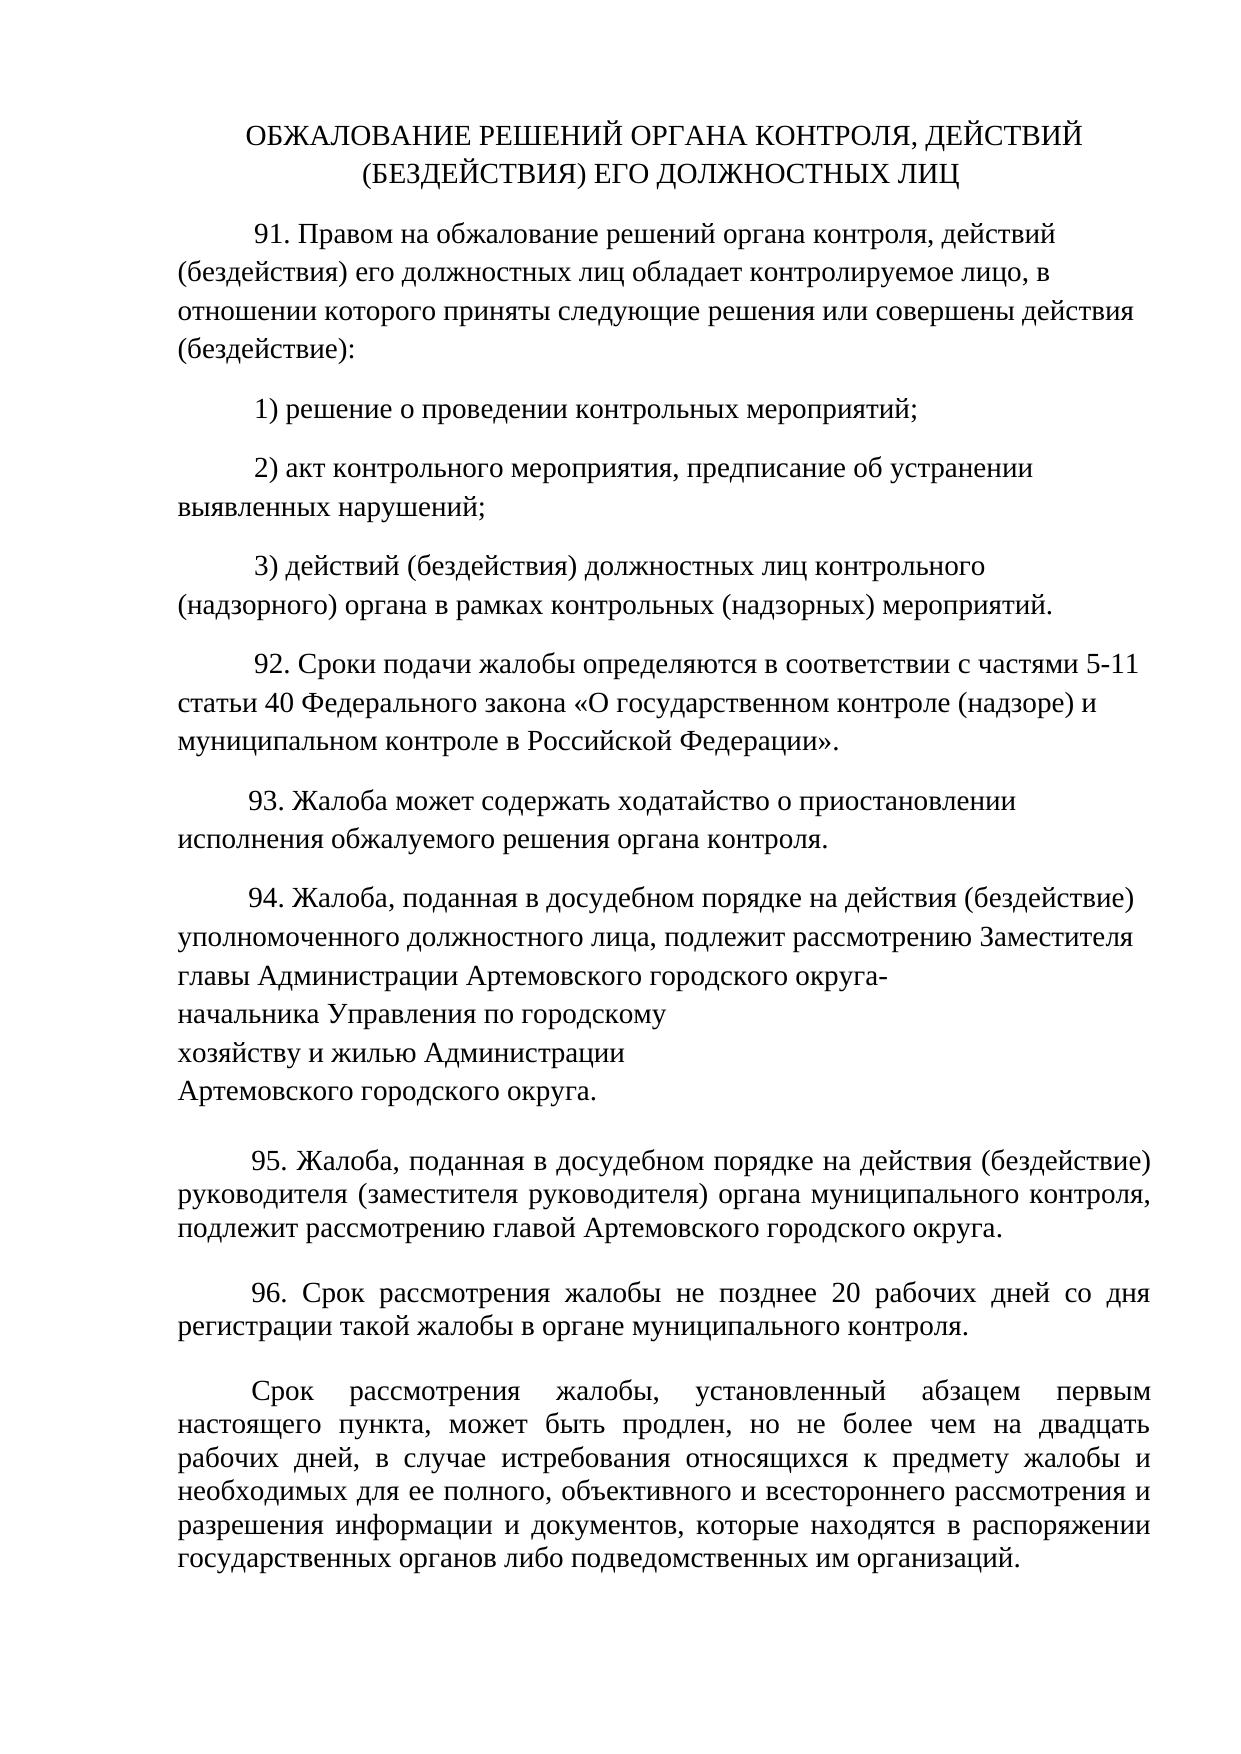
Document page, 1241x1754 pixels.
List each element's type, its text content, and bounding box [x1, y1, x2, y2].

text Срок рассмотрения жалобы, установленный абзацем первым настоящего пункта, может быть продлен, но не более чем на двадцать рабочих дней, в случае истребования относящихся к предмету жалобы и необходимых для ее полного, объективного и всестороннего рассмотрения и разрешения информации и документов, которые находятся в распоряжении государственных органов либо подведомственных им организаций. [177, 1373, 1152, 1574]
text 1) решение о проведении контрольных мероприятий; [177, 391, 1152, 424]
text ОБЖАЛОВАНИЕ РЕШЕНИЙ ОРГАНА КОНТРОЛЯ, ДЕЙСТВИЙ (БЕЗДЕЙСТВИЯ) ЕГО ДОЛЖНОСТНЫХ ЛИЦ [177, 118, 1152, 190]
text 92. Сроки подачи жалобы определяются в соответствии с частями 5-11 статьи 40 Федерального закона ‎«О государственном контроле (надзоре) и муниципальном контроле в Российской Федерации». [177, 646, 1152, 757]
text 91. Правом на обжалование решений органа контроля, действий (бездействия) его должностных лиц обладает контролируемое лицо, в отношении которого приняты следующие решения или совершены действия (бездействие): [177, 216, 1152, 365]
text 2) акт контрольного мероприятия, предписание об устранении выявленных нарушений; [177, 450, 1152, 522]
text 3) действий (бездействия) должностных лиц контрольного (надзорного) органа в рамках контрольных (надзорных) мероприятий. [177, 548, 1152, 620]
text 93. Жалоба может содержать ходатайство о приостановлении исполнения обжалуемого решения органа контроля. [177, 783, 1152, 855]
text 94. Жалоба, поданная в досудебном порядке на действия (бездействие) уполномоченного должностного лица, подлежит рассмотрению Заместителя главы Администрации Артемовского городского округа- начальника Управления по городскому хозяйству и жилью Администрации Артемовского городского округа. [177, 881, 1152, 1107]
text 96. Срок рассмотрения жалобы не позднее 20 рабочих дней со дня регистрации такой жалобы в органе муниципального контроля. [177, 1275, 1152, 1342]
text 95. Жалоба, поданная в досудебном порядке на действия (бездействие) руководителя (заместителя руководителя) органа муниципального контроля, подлежит рассмотрению главой Артемовского городского округа. [177, 1143, 1152, 1244]
